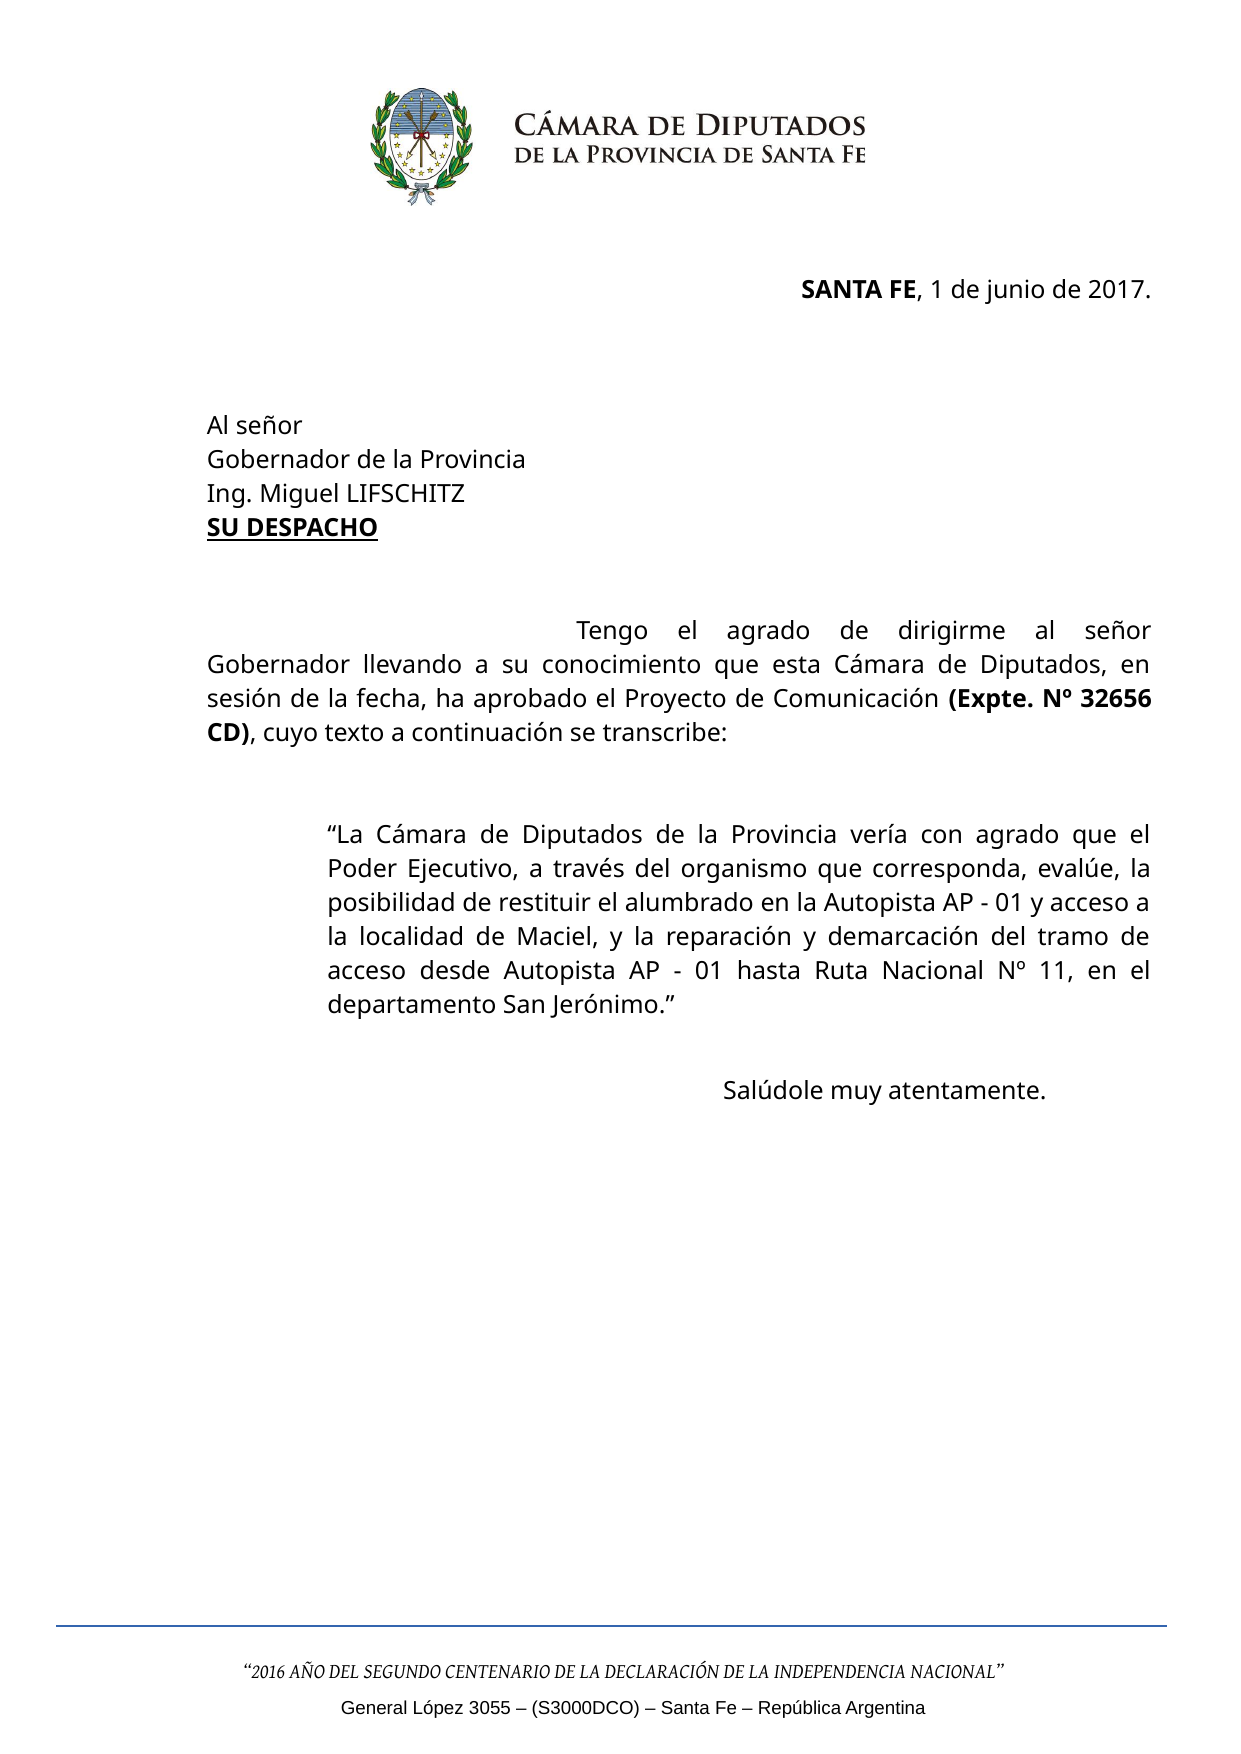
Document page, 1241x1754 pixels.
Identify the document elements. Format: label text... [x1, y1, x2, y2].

text Ing. Miguel LIFSCHITZ [207, 476, 1152, 510]
text SANTA FE, 1 de junio de 2017. [207, 272, 1152, 306]
text Salúdole muy atentamente. [649, 1073, 1152, 1107]
text Gobernador de la Provincia [207, 442, 1152, 476]
text SU DESPACHO [207, 510, 1152, 544]
text “La Cámara de Diputados de la Provincia vería con agrado que el Poder Ejecutivo, a través del organismo que corresponda, evalúe, la posibilidad de restituir el alumbrado en la Autopista AP - 01 y acceso a la localidad de Maciel, y la reparación y demarcación del tramo de acceso desde Autopista AP - 01 hasta Ruta Nacional Nº 11, en el departamento San Jerónimo.” [327, 817, 1152, 1021]
text Al señor [207, 408, 1152, 442]
picture [370, 88, 866, 210]
text Tengo el agrado de dirigirme al señor Gobernador llevando a su conocimiento que esta Cámara de Diputados, en sesión de la fecha, ha aprobado el Proyecto de Comunicación (Expte. Nº 32656 CD), cuyo texto a continuación se transcribe: [207, 612, 1152, 748]
